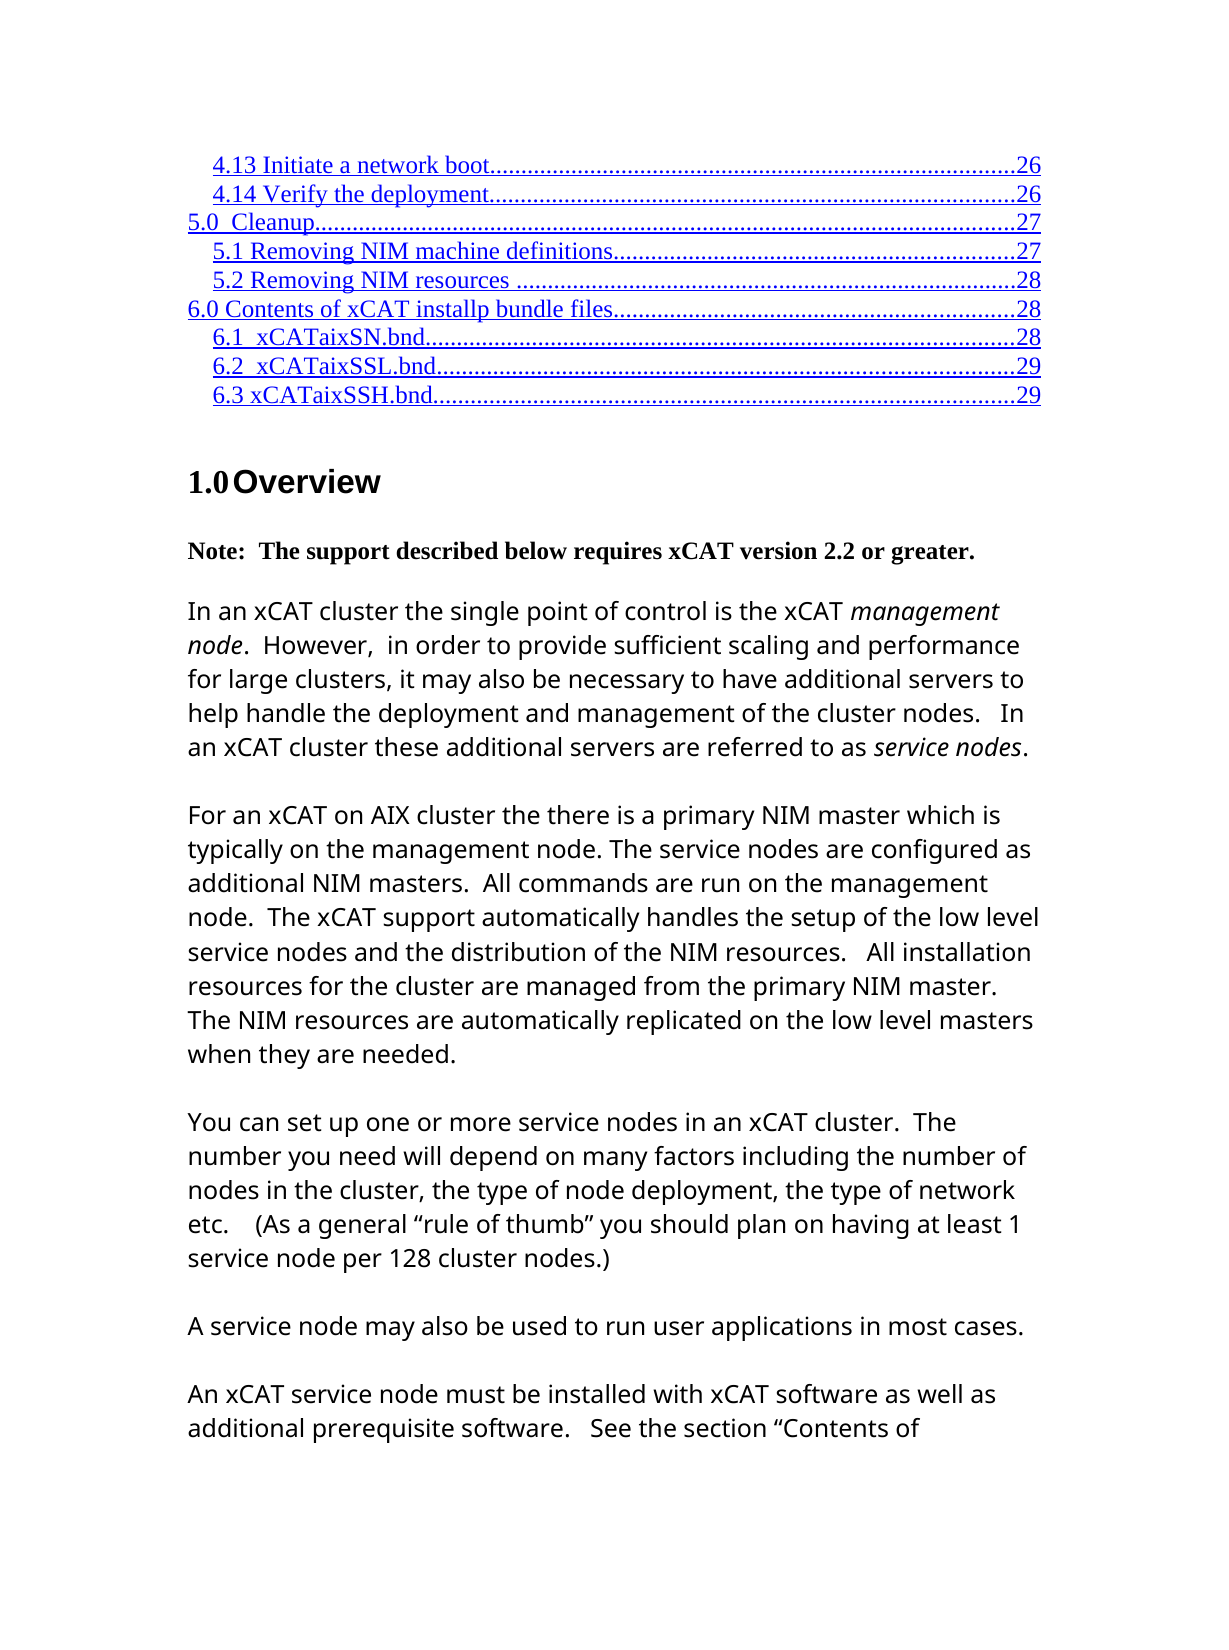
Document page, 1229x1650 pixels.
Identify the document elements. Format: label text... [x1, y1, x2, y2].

text You can set up one or more service nodes in an xCAT cluster. The number you need will depend on many factors including the number of nodes in the cluster, the type of node deployment, the type of network etc. (As a general “rule of thumb” you should plan on having at least 1 service node per 128 cluster nodes.) [187, 1104, 1041, 1275]
subtitle Overview [187, 462, 1041, 501]
text 5.1 Removing NIM machine definitions 27 [212, 236, 1041, 261]
text For an xCAT on AIX cluster the there is a primary NIM master which is typically on the management node. The service nodes are configured as additional NIM masters. All commands are run on the management node. The xCAT support automatically handles the setup of the low level service nodes and the distribution of the NIM resources. All installation resources for the cluster are managed from the primary NIM master. The NIM resources are automatically replicated on the low level masters when they are needed. [187, 798, 1041, 1070]
text 4.13 Initiate a network boot 26 [212, 150, 1041, 175]
text 6.3 xCATaixSSH.bnd 29 [212, 380, 1041, 405]
text 4.14 Verify the deployment 26 [212, 179, 1041, 204]
text An xCAT service node must be installed with xCAT software as well as additional prerequisite software. See the section “Contents of [187, 1377, 1041, 1445]
text 6.2 xCATaixSSL.bnd 29 [212, 351, 1041, 376]
text 6.1 xCATaixSN.bnd 28 [212, 322, 1041, 347]
text 6.0 Contents of xCAT installp bundle files 28 [187, 294, 1041, 319]
text Note: The support described below requires xCAT version 2.2 or greater. [187, 536, 1041, 565]
text In an xCAT cluster the single point of control is the xCAT management node. However, in order to provide sufficient scaling and performance for large clusters, it may also be necessary to have additional servers to help handle the deployment and management of the cluster nodes. In an xCAT cluster these additional servers are referred to as service nodes. [187, 593, 1041, 764]
text 5.0 Cleanup 27 [187, 207, 1041, 232]
text 5.2 Removing NIM resources 28 [212, 265, 1041, 290]
text A service node may also be used to run user applications in most cases. [187, 1309, 1041, 1343]
